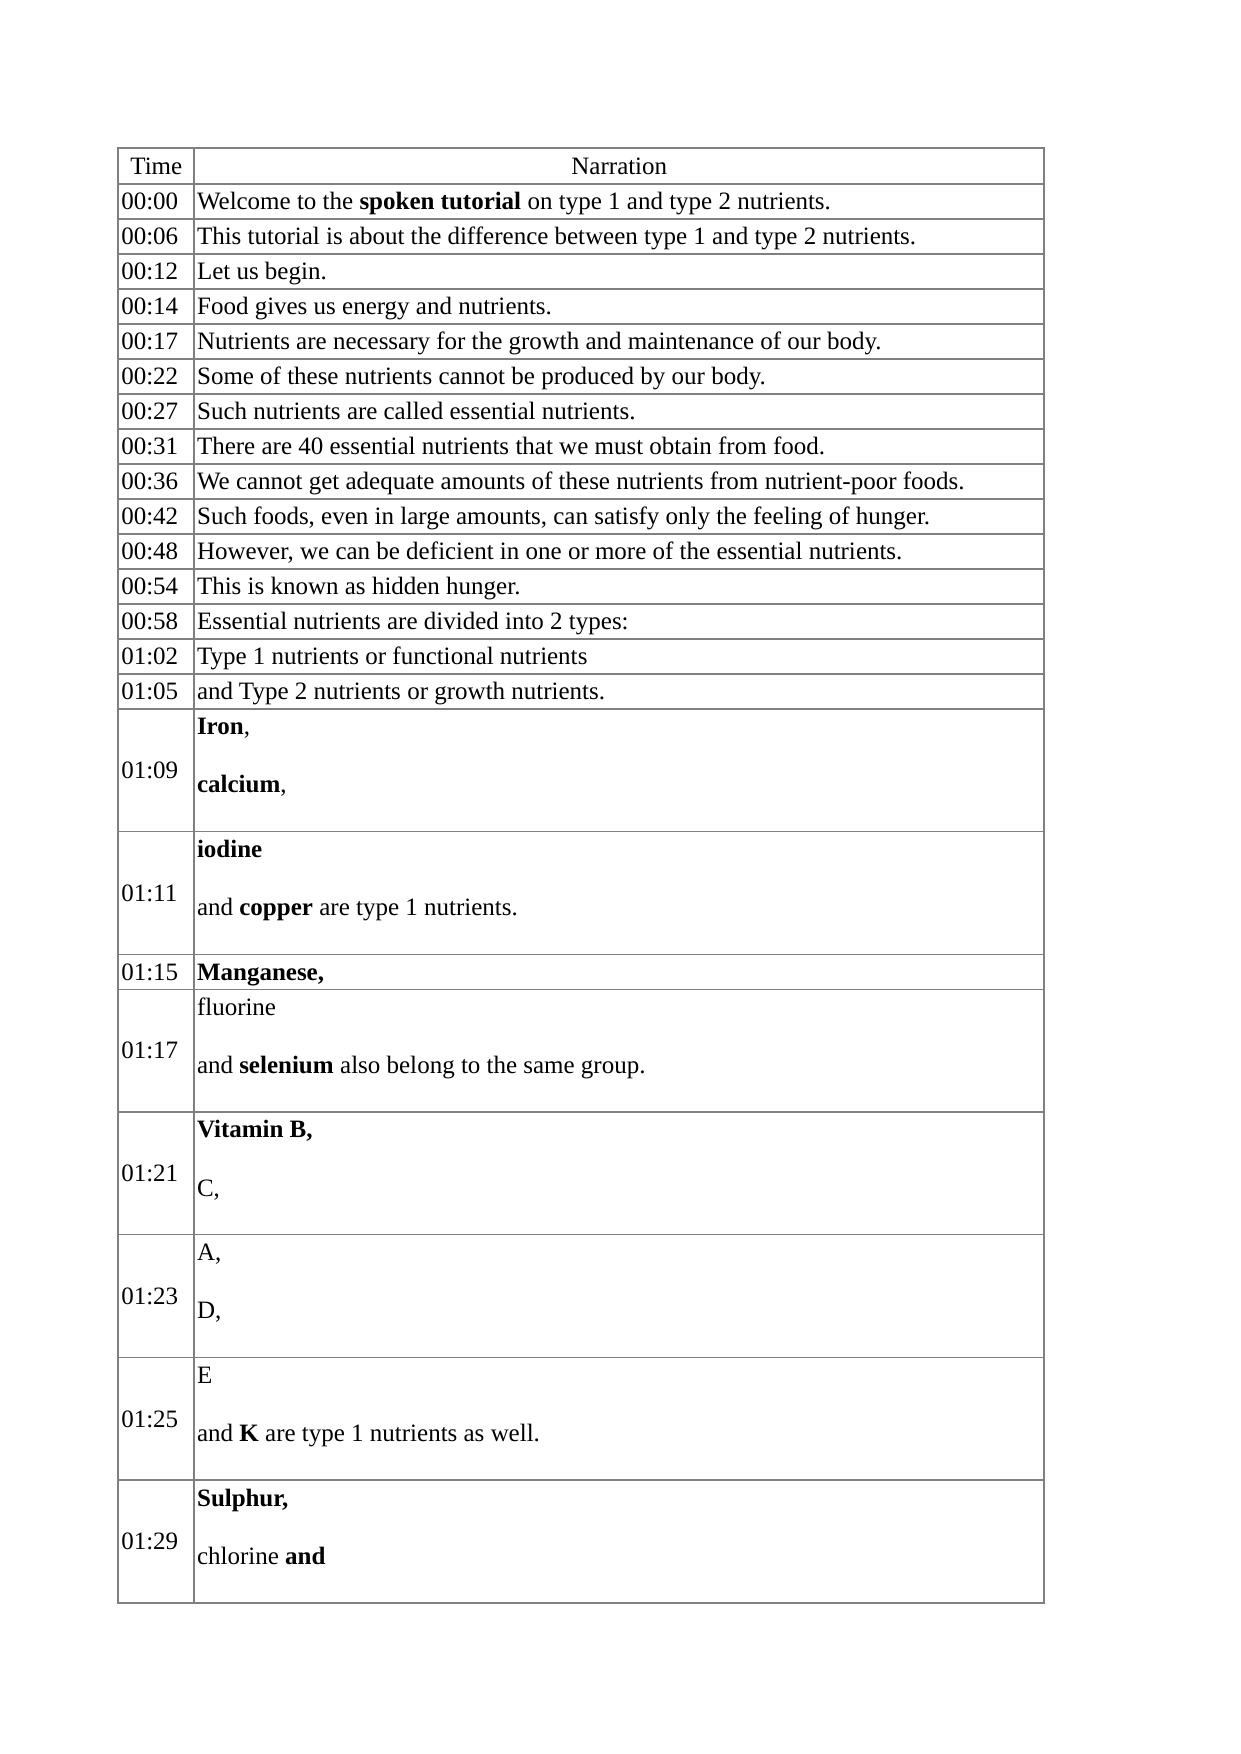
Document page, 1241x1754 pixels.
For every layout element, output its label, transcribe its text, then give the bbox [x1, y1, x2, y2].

table_header Narration [195, 149, 1043, 183]
table_cell Such nutrients are called essential nutrients. [195, 395, 1043, 428]
table_cell 01:23 [119, 1235, 193, 1357]
table_cell 01:11 [119, 832, 193, 953]
table_cell 01:25 [119, 1358, 193, 1479]
table_cell 01:05 [119, 675, 193, 708]
table_cell Nutrients are necessary for the growth and maintenance of our body. [195, 325, 1043, 358]
table_cell Let us begin. [195, 255, 1043, 288]
table_cell 00:42 [119, 500, 193, 533]
table_cell E and K are type 1 nutrients as well. [195, 1358, 1043, 1479]
table_cell However, we can be deficient in one or more of the essential nutrients. [195, 535, 1043, 568]
table_cell Manganese, [195, 955, 1043, 988]
table_cell Sulphur, chlorine and [195, 1481, 1043, 1602]
table_cell 01:17 [119, 990, 193, 1111]
table_cell 00:27 [119, 395, 193, 428]
table_cell Type 1 nutrients or functional nutrients [195, 640, 1043, 673]
table_cell 01:02 [119, 640, 193, 673]
table_cell Vitamin B, C, [195, 1113, 1043, 1234]
table_cell fluorine and selenium also belong to the same group. [195, 990, 1043, 1111]
table_cell 00:14 [119, 290, 193, 323]
table_cell 00:17 [119, 325, 193, 358]
table_cell A, D, [195, 1235, 1043, 1357]
table_cell This is known as hidden hunger. [195, 570, 1043, 603]
table_header Time [119, 149, 193, 183]
table_cell 00:54 [119, 570, 193, 603]
table_cell and Type 2 nutrients or growth nutrients. [195, 675, 1043, 708]
table_cell Such foods, even in large amounts, can satisfy only the feeling of hunger. [195, 500, 1043, 533]
table_cell 00:31 [119, 430, 193, 463]
table_cell Essential nutrients are divided into 2 types: [195, 605, 1043, 638]
table_cell This tutorial is about the difference between type 1 and type 2 nutrients. [195, 220, 1043, 253]
table_cell 00:58 [119, 605, 193, 638]
table_cell 00:12 [119, 255, 193, 288]
table_cell Welcome to the spoken tutorial on type 1 and type 2 nutrients. [195, 185, 1043, 218]
table_cell 01:09 [119, 710, 193, 831]
table_cell Some of these nutrients cannot be produced by our body. [195, 360, 1043, 393]
table_cell 01:29 [119, 1481, 193, 1602]
table_cell 00:00 [119, 185, 193, 218]
table_cell Iron, calcium, [195, 710, 1043, 831]
table_cell We cannot get adequate amounts of these nutrients from nutrient-poor foods. [195, 465, 1043, 498]
table_cell 00:06 [119, 220, 193, 253]
table_cell 00:36 [119, 465, 193, 498]
table_cell 00:22 [119, 360, 193, 393]
table_cell Food gives us energy and nutrients. [195, 290, 1043, 323]
table_cell iodine and copper are type 1 nutrients. [195, 832, 1043, 953]
table_cell 01:15 [119, 955, 193, 988]
table_cell 00:48 [119, 535, 193, 568]
table_cell 01:21 [119, 1113, 193, 1234]
table_cell There are 40 essential nutrients that we must obtain from food. [195, 430, 1043, 463]
